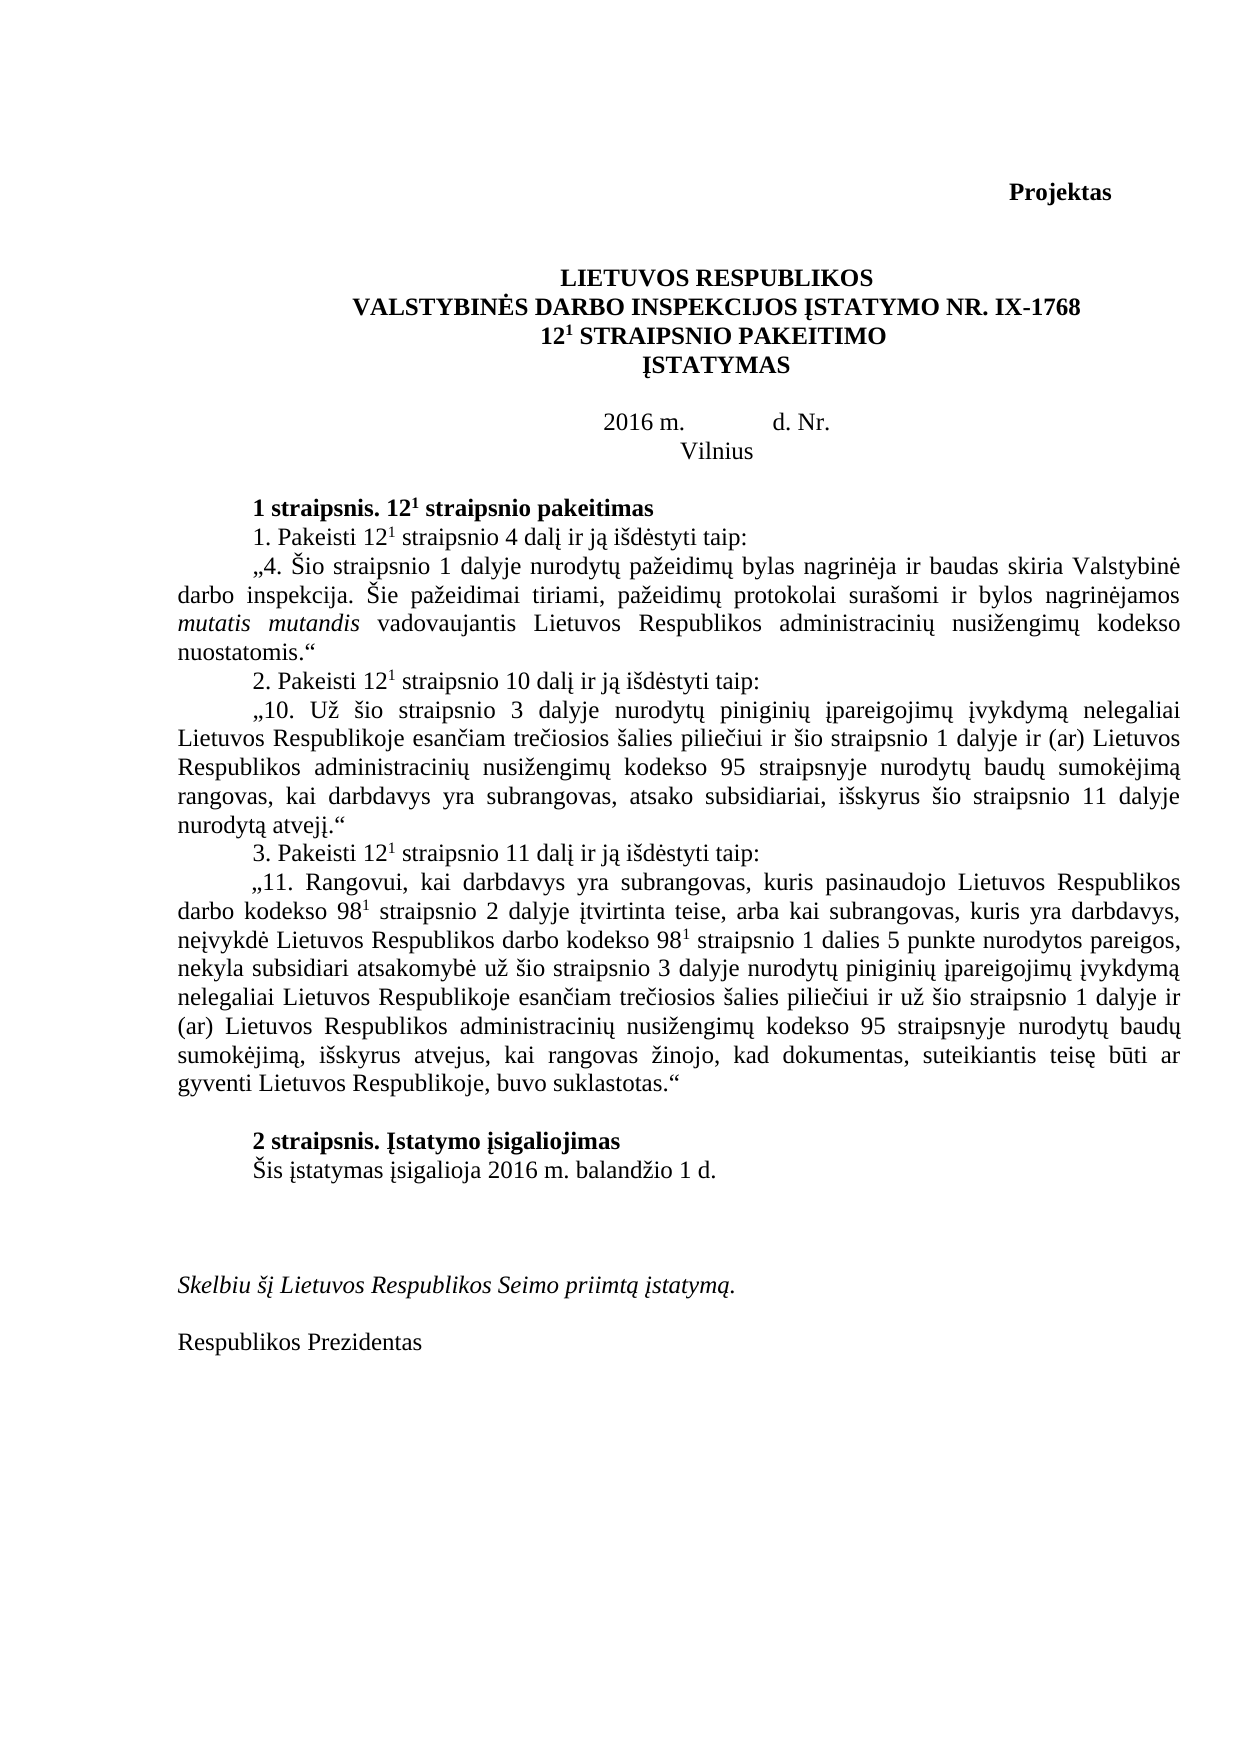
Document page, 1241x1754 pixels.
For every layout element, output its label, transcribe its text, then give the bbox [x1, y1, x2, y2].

text LIETUVOS RESPUBLIKOS [252, 263, 1181, 292]
text Respublikos Prezidentas [177, 1327, 1181, 1356]
text Vilnius [177, 436, 1181, 465]
text Skelbiu šį Lietuvos Respublikos Seimo priimtą įstatymą. [177, 1270, 1181, 1298]
text 3. Pakeisti 121 straipsnio 11 dalį ir ją išdėstyti taip: [177, 838, 1181, 867]
text Projektas [856, 177, 1181, 206]
text 1 straipsnis. 121 straipsnio pakeitimas [177, 493, 1181, 522]
text „11. Rangovui, kai darbdavys yra subrangovas, kuris pasinaudojo Lietuvos Respublikos darbo kodekso 981 straipsnio 2 dalyje įtvirtinta teise, arba kai subrangovas, kuris yra darbdavys, neįvykdė Lietuvos Respublikos darbo kodekso 981 straipsnio 1 dalies 5 punkte nurodytos pareigos, nekyla subsidiari atsakomybė už šio straipsnio 3 dalyje nurodytų piniginių įpareigojimų įvykdymą nelegaliai Lietuvos Respublikoje esančiam trečiosios šalies piliečiui ir už šio straipsnio 1 dalyje ir (ar) Lietuvos Respublikos administracinių nusižengimų kodekso 95 straipsnyje nurodytų baudų sumokėjimą, išskyrus atvejus, kai rangovas žinojo, kad dokumentas, suteikiantis teisę būti ar gyventi Lietuvos Respublikoje, buvo suklastotas.“ [177, 867, 1181, 1097]
text 2. Pakeisti 121 straipsnio 10 dalį ir ją išdėstyti taip: [177, 666, 1181, 695]
text Šis įstatymas įsigalioja 2016 m. balandžio 1 d. [177, 1155, 1181, 1183]
text ĮSTATYMAS [251, 350, 1181, 378]
text 2 straipsnis. Įstatymo įsigaliojimas [177, 1126, 1181, 1155]
text „4. Šio straipsnio 1 dalyje nurodytų pažeidimų bylas nagrinėja ir baudas skiria Valstybinė darbo inspekcija. Šie pažeidimai tiriami, pažeidimų protokolai surašomi ir bylos nagrinėjamos mutatis mutandis vadovaujantis Lietuvos Respublikos administracinių nusižengimų kodekso nuostatomis.“ [177, 551, 1181, 666]
text 1. Pakeisti 121 straipsnio 4 dalį ir ją išdėstyti taip: [177, 522, 1181, 551]
text VALSTYBINĖS DARBO INSPEKCIJOS ĮSTATYMO NR. IX-1768 [252, 292, 1181, 321]
text 2016 m. d. Nr. [177, 407, 1181, 436]
text 121 STRAIPSNIO PAKEITIMO [252, 321, 1181, 350]
text „10. Už šio straipsnio 3 dalyje nurodytų piniginių įpareigojimų įvykdymą nelegaliai Lietuvos Respublikoje esančiam trečiosios šalies piliečiui ir šio straipsnio 1 dalyje ir (ar) Lietuvos Respublikos administracinių nusižengimų kodekso 95 straipsnyje nurodytų baudų sumokėjimą rangovas, kai darbdavys yra subrangovas, atsako subsidiariai, išskyrus šio straipsnio 11 dalyje nurodytą atvejį.“ [177, 695, 1181, 838]
